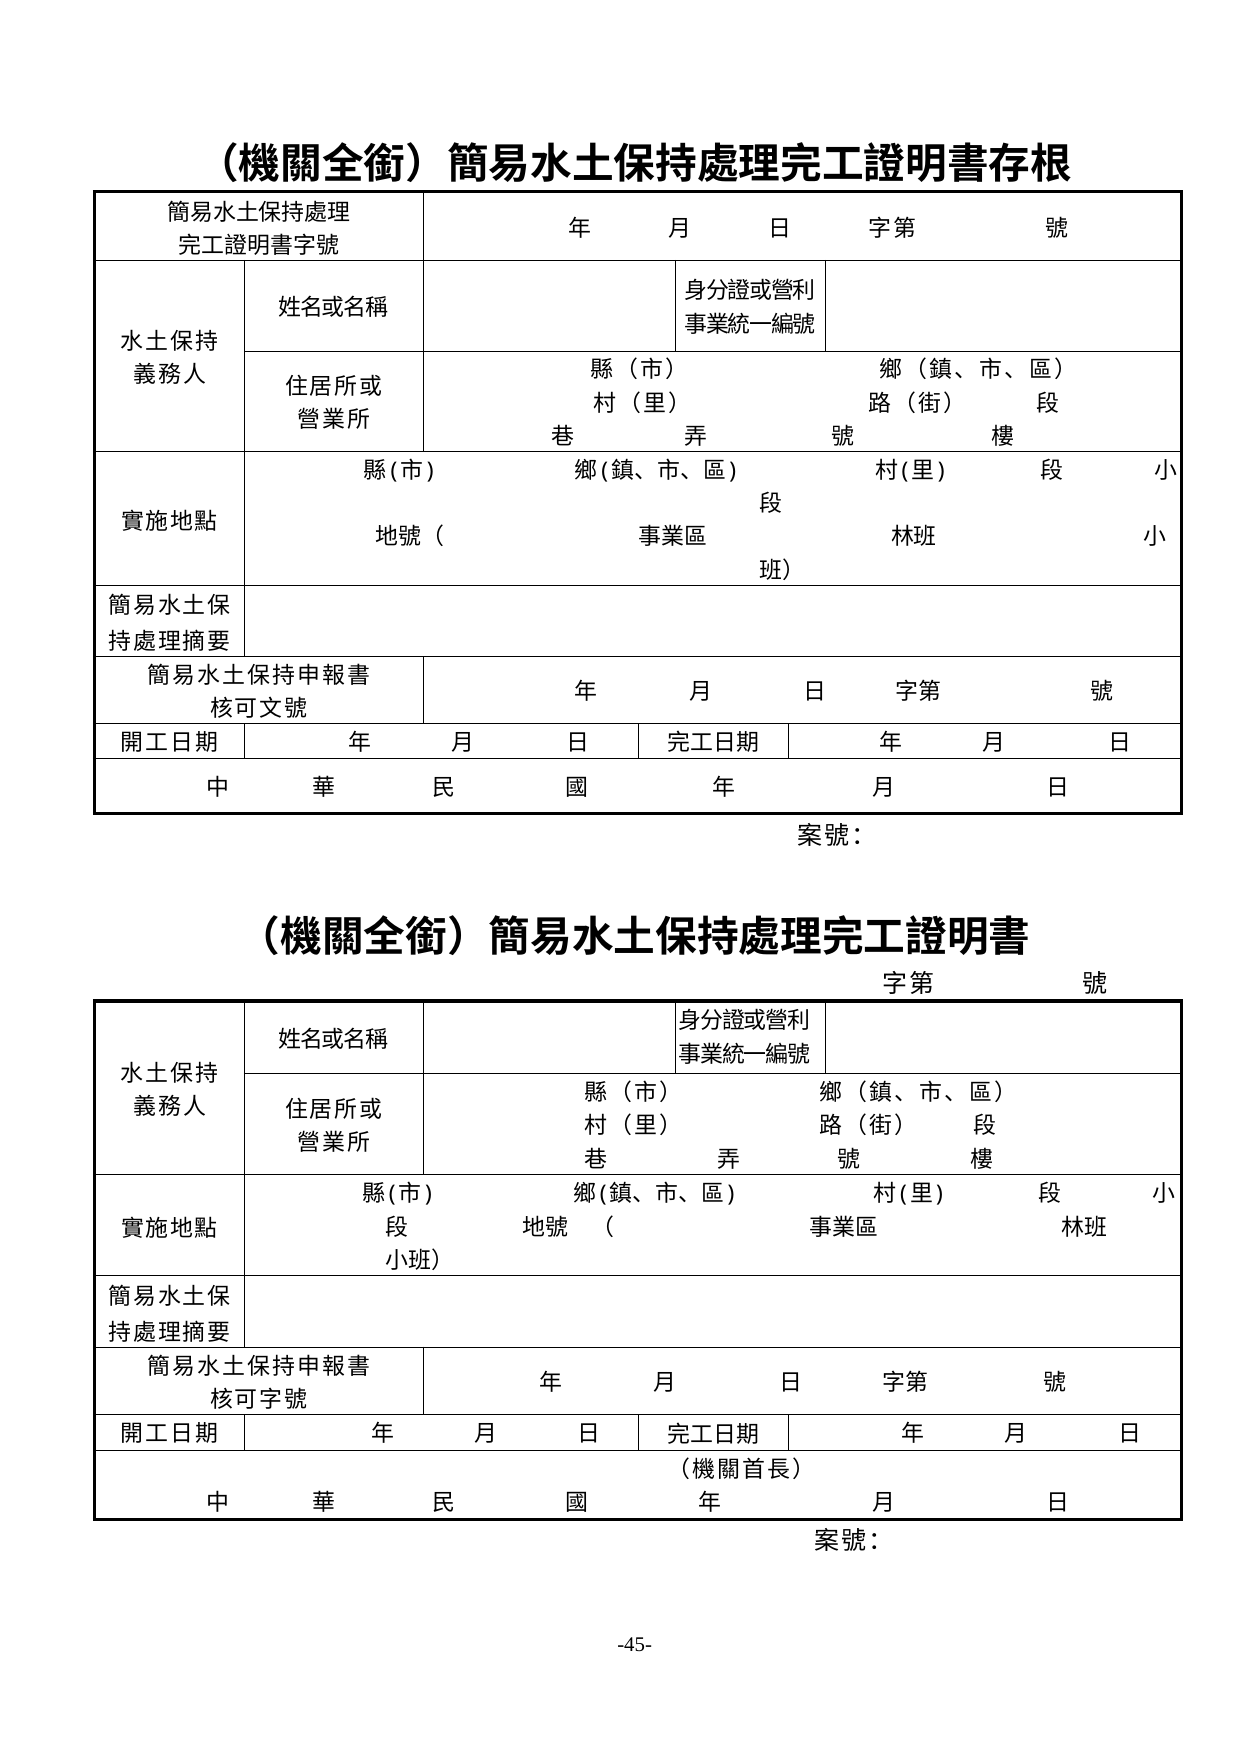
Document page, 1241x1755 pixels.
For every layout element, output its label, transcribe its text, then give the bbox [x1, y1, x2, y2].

table_cell 身分證或營利 事業統一編號 [676, 261, 825, 351]
table_cell 縣（市） 鄉（鎮、市、區） 村（里） 路（街） 段 巷 弄 號 樓 [424, 352, 1180, 451]
table_cell 姓名或名稱 [245, 261, 423, 351]
table_cell [826, 261, 1180, 351]
table_cell 縣(市) 鄉(鎮、市、區) 村(里) 段 小段 地號 （ 事業區 林班 小班） [245, 1175, 1180, 1275]
table_cell 年 月 日 [789, 1415, 1180, 1450]
table_cell 中 華 民 國 年 月 日 [96, 759, 1180, 812]
text 案號： [148, 1521, 1121, 1557]
table_cell 簡易水土保持處理摘要 [96, 586, 244, 656]
table_header 水土保持 義務人 [96, 1003, 244, 1174]
table_cell 簡易水土保持申報書 核可字號 [96, 1348, 423, 1414]
table_cell 實施地點 [96, 1175, 244, 1275]
table_cell [245, 1276, 1180, 1347]
text 字第 號 [148, 963, 1121, 999]
table_cell 住居所或 營業所 [245, 352, 423, 451]
table_cell 年 月 日 字第 號 [424, 657, 1180, 723]
table_cell 住居所或 營業所 [245, 1074, 423, 1174]
table_cell 簡易水土保持處理摘要 [96, 1276, 244, 1347]
table_cell 完工日期 [639, 1415, 788, 1450]
table_header 簡易水土保持處理 完工證明書字號 [96, 193, 423, 260]
table_cell 縣(市) 鄉(鎮、市、區) 村(里) 段 小段 地號（ 事業區 林班 小班） [245, 452, 1180, 585]
table_cell 年 月 日 [245, 724, 638, 758]
table_cell 開工日期 [96, 724, 244, 758]
table_cell 開工日期 [96, 1415, 244, 1450]
table_cell 實施地點 [96, 452, 244, 585]
table_cell 完工日期 [639, 724, 788, 758]
table_cell 縣（市） 鄉（鎮、市、區） 村（里） 路（街） 段 巷 弄 號 樓 [424, 1074, 1180, 1174]
table_header [826, 1003, 1180, 1073]
table_cell 簡易水土保持申報書 核可文號 [96, 657, 423, 723]
table_cell （機關首長） 中 華 民 國 年 月 日 [96, 1451, 1180, 1517]
table_header 姓名或名稱 [245, 1003, 423, 1073]
table_cell 年 月 日 [789, 724, 1180, 758]
text （機關全銜）簡易水土保持處理完工證明書存根 [148, 130, 1121, 190]
table_cell 年 月 日 [245, 1415, 638, 1450]
table_cell [245, 586, 1180, 656]
table_cell 年 月 日 字第 號 [424, 1348, 1180, 1414]
table_header 身分證或營利 事業統一編號 [676, 1003, 825, 1073]
table_header [424, 1003, 675, 1073]
text 案號： [148, 815, 1121, 852]
table_header 年 月 日 字第 號 [424, 193, 1180, 260]
text （機關全銜）簡易水土保持處理完工證明書 [148, 903, 1121, 963]
table_cell [424, 261, 675, 351]
table_cell 水土保持 義務人 [96, 261, 244, 451]
